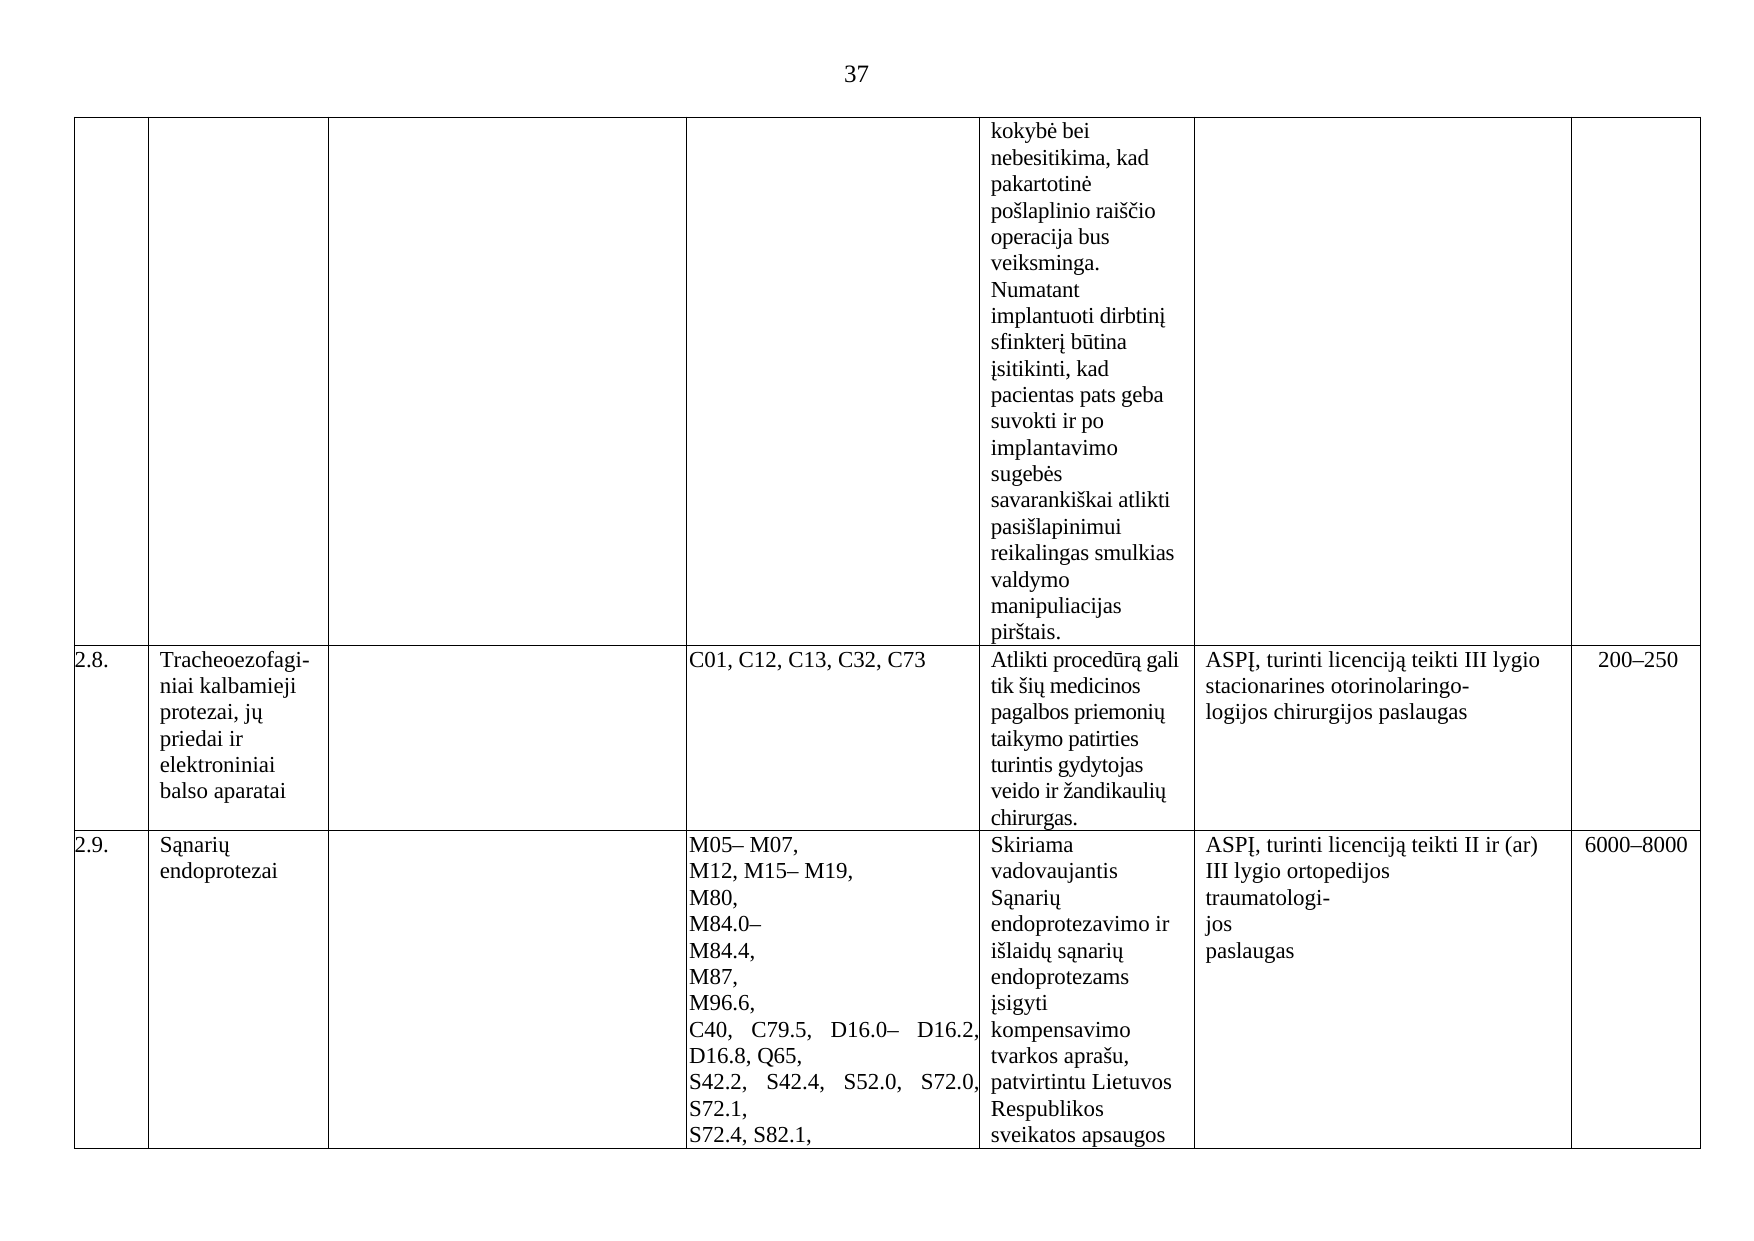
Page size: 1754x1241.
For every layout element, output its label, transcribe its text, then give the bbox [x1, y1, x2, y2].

table_cell [149, 118, 328, 645]
table_cell Skiriama vadovaujantis Sąnarių endoprotezavimo ir išlaidų sąnarių endoprotezams įsigyti kompensavimo tvarkos aprašu, patvirtintu Lietuvos Respublikos sveikatos apsaugos [980, 831, 1194, 1147]
table_cell Tracheoezofagi- niai kalbamieji protezai, jų priedai ir elektroniniai balso aparatai [149, 646, 328, 830]
table_cell 6000–8000 [1572, 831, 1700, 1147]
table_cell [687, 118, 979, 645]
table_cell Sąnarių endoprotezai [149, 831, 328, 1147]
table_cell ASPĮ, turinti licenciją teikti III lygio stacionarines otorinolaringo- logijos chirurgijos paslaugas [1195, 646, 1571, 830]
table_cell [1195, 118, 1571, 645]
table_cell 200–250 [1572, 646, 1700, 830]
table_cell [75, 118, 148, 645]
table_cell ASPĮ, turinti licenciją teikti II ir (ar) III lygio ortopedijos traumatologi- jos paslaugas [1195, 831, 1571, 1147]
table_cell kokybė bei nebesitikima, kad pakartotinė pošlaplinio raiščio operacija bus veiksminga. Numatant implantuoti dirbtinį sfinkterį būtina įsitikinti, kad pacientas pats geba suvokti ir po implantavimo sugebės savarankiškai atlikti pasišlapinimui reikalingas smulkias valdymo manipuliacijas pirštais. [980, 118, 1194, 645]
table_cell [329, 831, 686, 1147]
table_cell C01, C12, C13, C32, C73 [687, 646, 979, 830]
table_cell M05– M07, M12, M15– M19, M80, M84.0– M84.4, M87, M96.6, C40, C79.5, D16.0– D16.2, D16.8, Q65, S42.2, S42.4, S52.0, S72.0, S72.1, S72.4, S82.1, [687, 831, 979, 1147]
table_cell 2.8. [75, 646, 148, 830]
table_cell [329, 118, 686, 645]
table_cell [329, 646, 686, 830]
table_cell Atlikti procedūrą gali tik šių medicinos pagalbos priemonių taikymo patirties turintis gydytojas veido ir žandikaulių chirurgas. [980, 646, 1194, 830]
table_cell 2.9. [75, 831, 148, 1147]
table_cell [1572, 118, 1700, 645]
